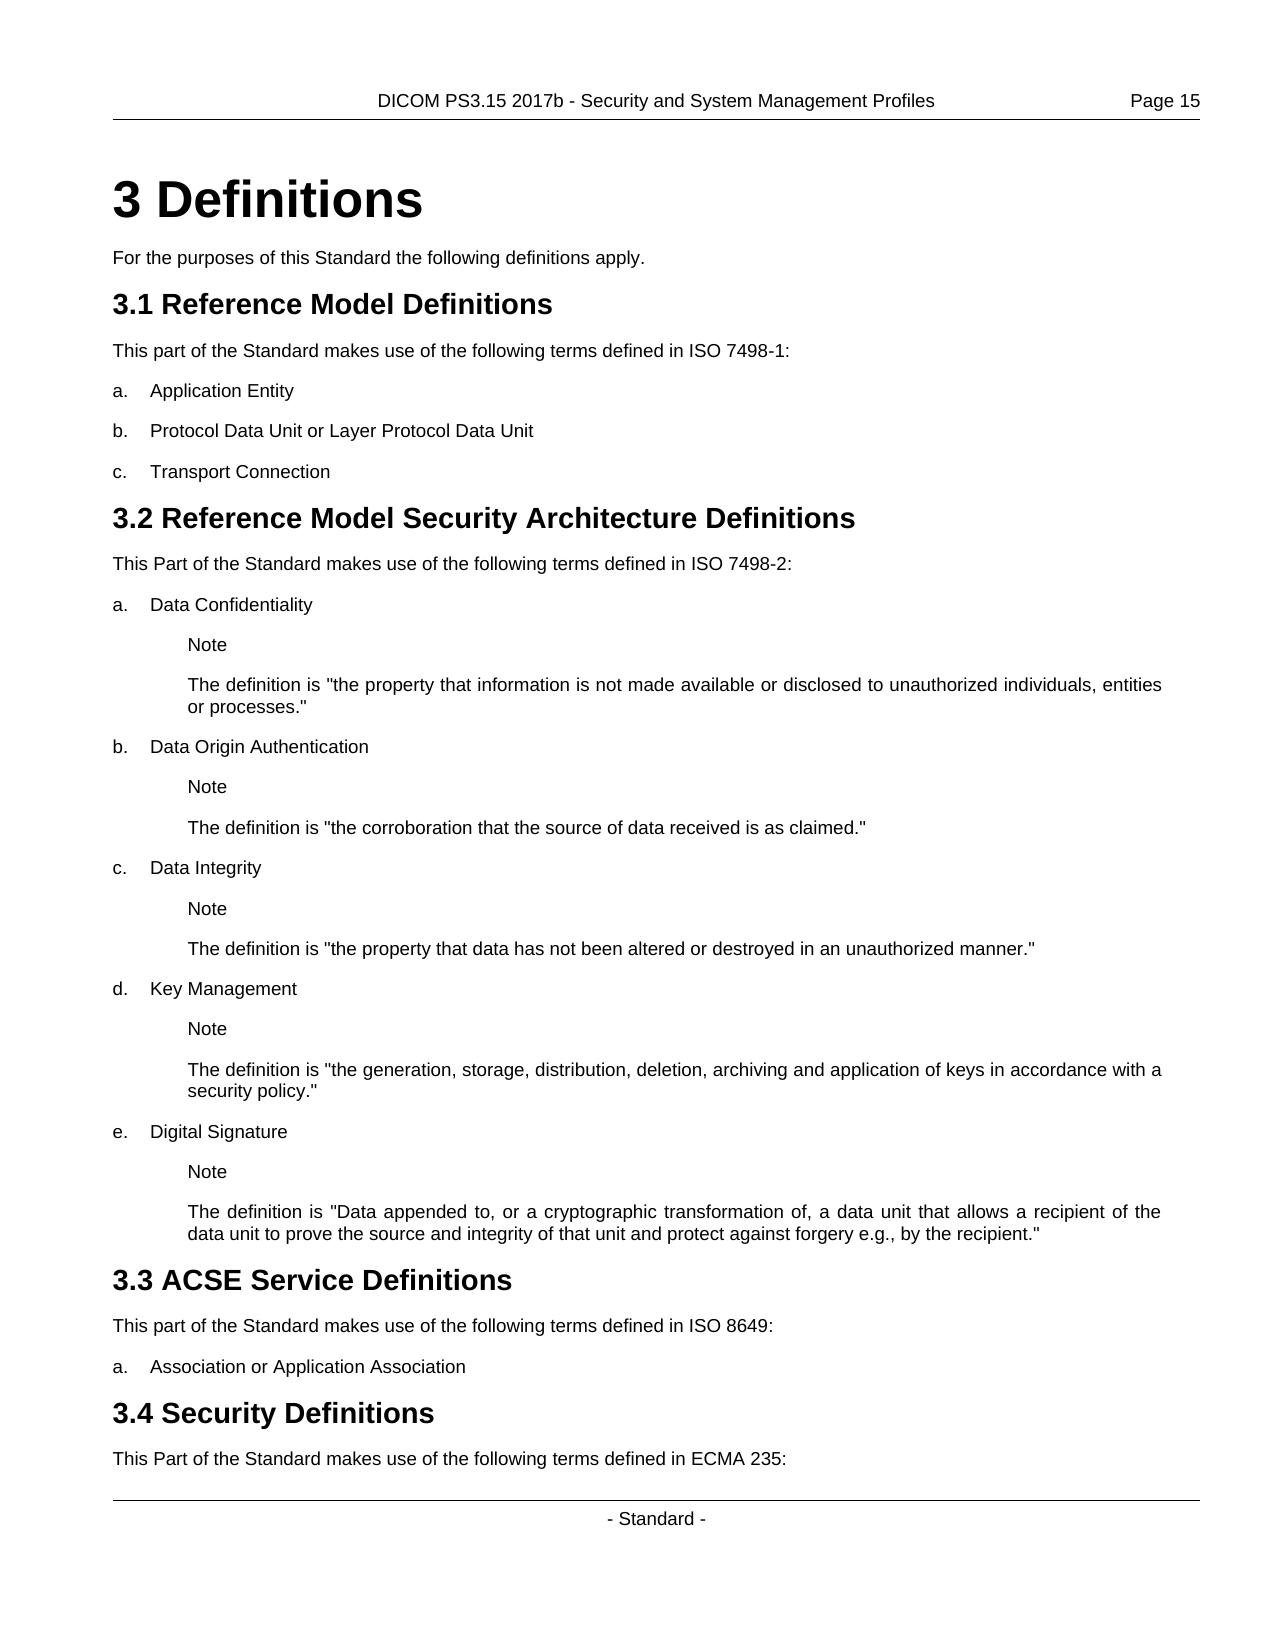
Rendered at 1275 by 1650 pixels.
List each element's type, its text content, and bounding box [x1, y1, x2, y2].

text 3.1 Reference Model Definitions [112, 287, 1200, 321]
list Transport Connection [112, 461, 1200, 482]
list Note [150, 634, 1162, 655]
list The definition is "the property that data has not been altered or destroyed in an unauthorized manner." [150, 938, 1162, 959]
list The definition is "the corroboration that the source of data received is as claimed." [150, 817, 1162, 838]
list Application Entity [112, 380, 1200, 402]
list Note [150, 897, 1162, 919]
list Note [150, 1018, 1162, 1040]
text This Part of the Standard makes use of the following terms defined in ISO 7498-2: [112, 553, 1200, 575]
text This part of the Standard makes use of the following terms defined in ISO 8649: [112, 1315, 1200, 1337]
list Data Origin Authentication [112, 736, 1200, 758]
list Note [150, 776, 1162, 798]
text 3.3 ACSE Service Definitions [112, 1263, 1200, 1296]
list Data Integrity [112, 857, 1200, 878]
list The definition is "the generation, storage, distribution, deletion, archiving and application of keys in accordance with a security policy." [150, 1058, 1162, 1102]
text 3 Definitions [112, 169, 1200, 228]
list The definition is "Data appended to, or a cryptographic transformation of, a data unit that allows a recipient of the data unit to prove the source and integrity of that unit and protect against forgery e.g., by the recipient." [150, 1201, 1162, 1244]
list Data Confidentiality [112, 593, 1200, 615]
text This Part of the Standard makes use of the following terms defined in ECMA 235: [112, 1448, 1200, 1470]
list Protocol Data Unit or Layer Protocol Data Unit [112, 420, 1200, 442]
list The definition is "the property that information is not made available or disclosed to unauthorized individuals, entities or processes." [150, 674, 1162, 717]
text 3.4 Security Definitions [112, 1396, 1200, 1429]
list Key Management [112, 978, 1200, 999]
list Association or Application Association [112, 1356, 1200, 1377]
text 3.2 Reference Model Security Architecture Definitions [112, 501, 1200, 534]
text For the purposes of this Standard the following definitions apply. [112, 247, 1200, 269]
list Note [150, 1161, 1162, 1182]
list Digital Signature [112, 1120, 1200, 1142]
text This part of the Standard makes use of the following terms defined in ISO 7498-1: [112, 340, 1200, 361]
